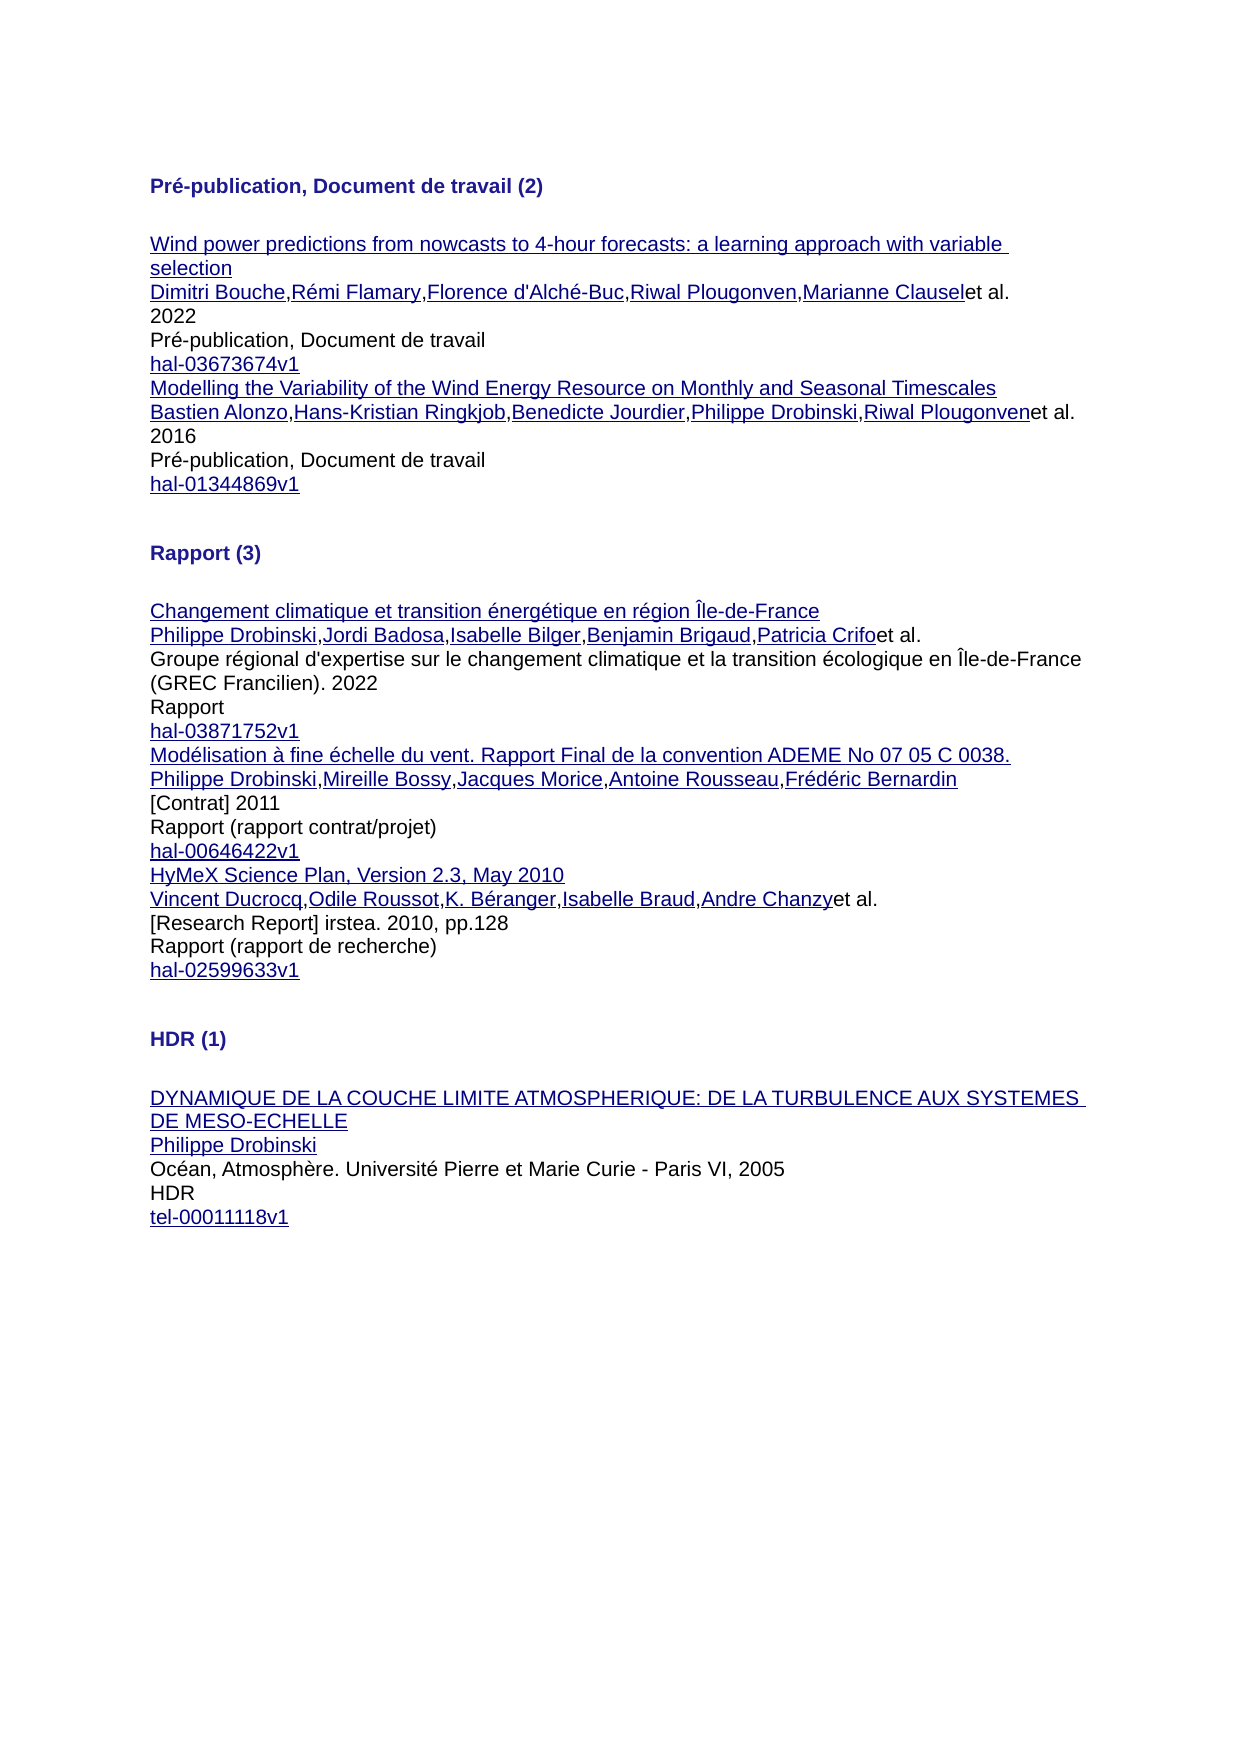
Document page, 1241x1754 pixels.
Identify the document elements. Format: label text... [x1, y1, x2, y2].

table_header Wind power predictions from nowcasts to 4-hour forecasts: a learning approach with variable selection Dimitri Bouche,Rémi Flamary,Florence d'Alché-Buc,Riwal Plougonven,Marianne Clauselet al. 2022 Pré-publication, Document de travail hal-03673674v1 [150, 232, 1090, 376]
table_header DYNAMIQUE DE LA COUCHE LIMITE ATMOSPHERIQUE: DE LA TURBULENCE AUX SYSTEMES DE MESO-ECHELLE Philippe Drobinski Océan, Atmosphère. Université Pierre et Marie Curie - Paris VI, 2005 HDR tel-00011118v1 [150, 1085, 1090, 1229]
table_cell Modelling the Variability of the Wind Energy Resource on Monthly and Seasonal Timescales Bastien Alonzo,Hans-Kristian Ringkjob,Benedicte Jourdier,Philippe Drobinski,Riwal Plougonvenet al. 2016 Pré-publication, Document de travail hal-01344869v1 [150, 376, 1090, 496]
table_header Changement climatique et transition énergétique en région Île-de-France Philippe Drobinski,Jordi Badosa,Isabelle Bilger,Benjamin Brigaud,Patricia Crifoet al. Groupe régional d'expertise sur le changement climatique et la transition écologique en Île-de-France (GREC Francilien). 2022 Rapport hal-03871752v1 [150, 599, 1090, 743]
subtitle Rapport (3) [150, 541, 1090, 564]
subtitle HDR (1) [150, 1027, 1090, 1051]
subtitle Pré-publication, Document de travail (2) [150, 174, 1090, 198]
table_cell Modélisation à fine échelle du vent. Rapport Final de la convention ADEME No 07 05 C 0038. Philippe Drobinski,Mireille Bossy,Jacques Morice,Antoine Rousseau,Frédéric Bernardin [Contrat] 2011 Rapport (rapport contrat/projet) hal-00646422v1 [150, 743, 1090, 862]
table_cell HyMeX Science Plan, Version 2.3, May 2010 Vincent Ducrocq,Odile Roussot,K. Béranger,Isabelle Braud,Andre Chanzyet al. [Research Report] irstea. 2010, pp.128 Rapport (rapport de recherche) hal-02599633v1 [150, 863, 1090, 982]
